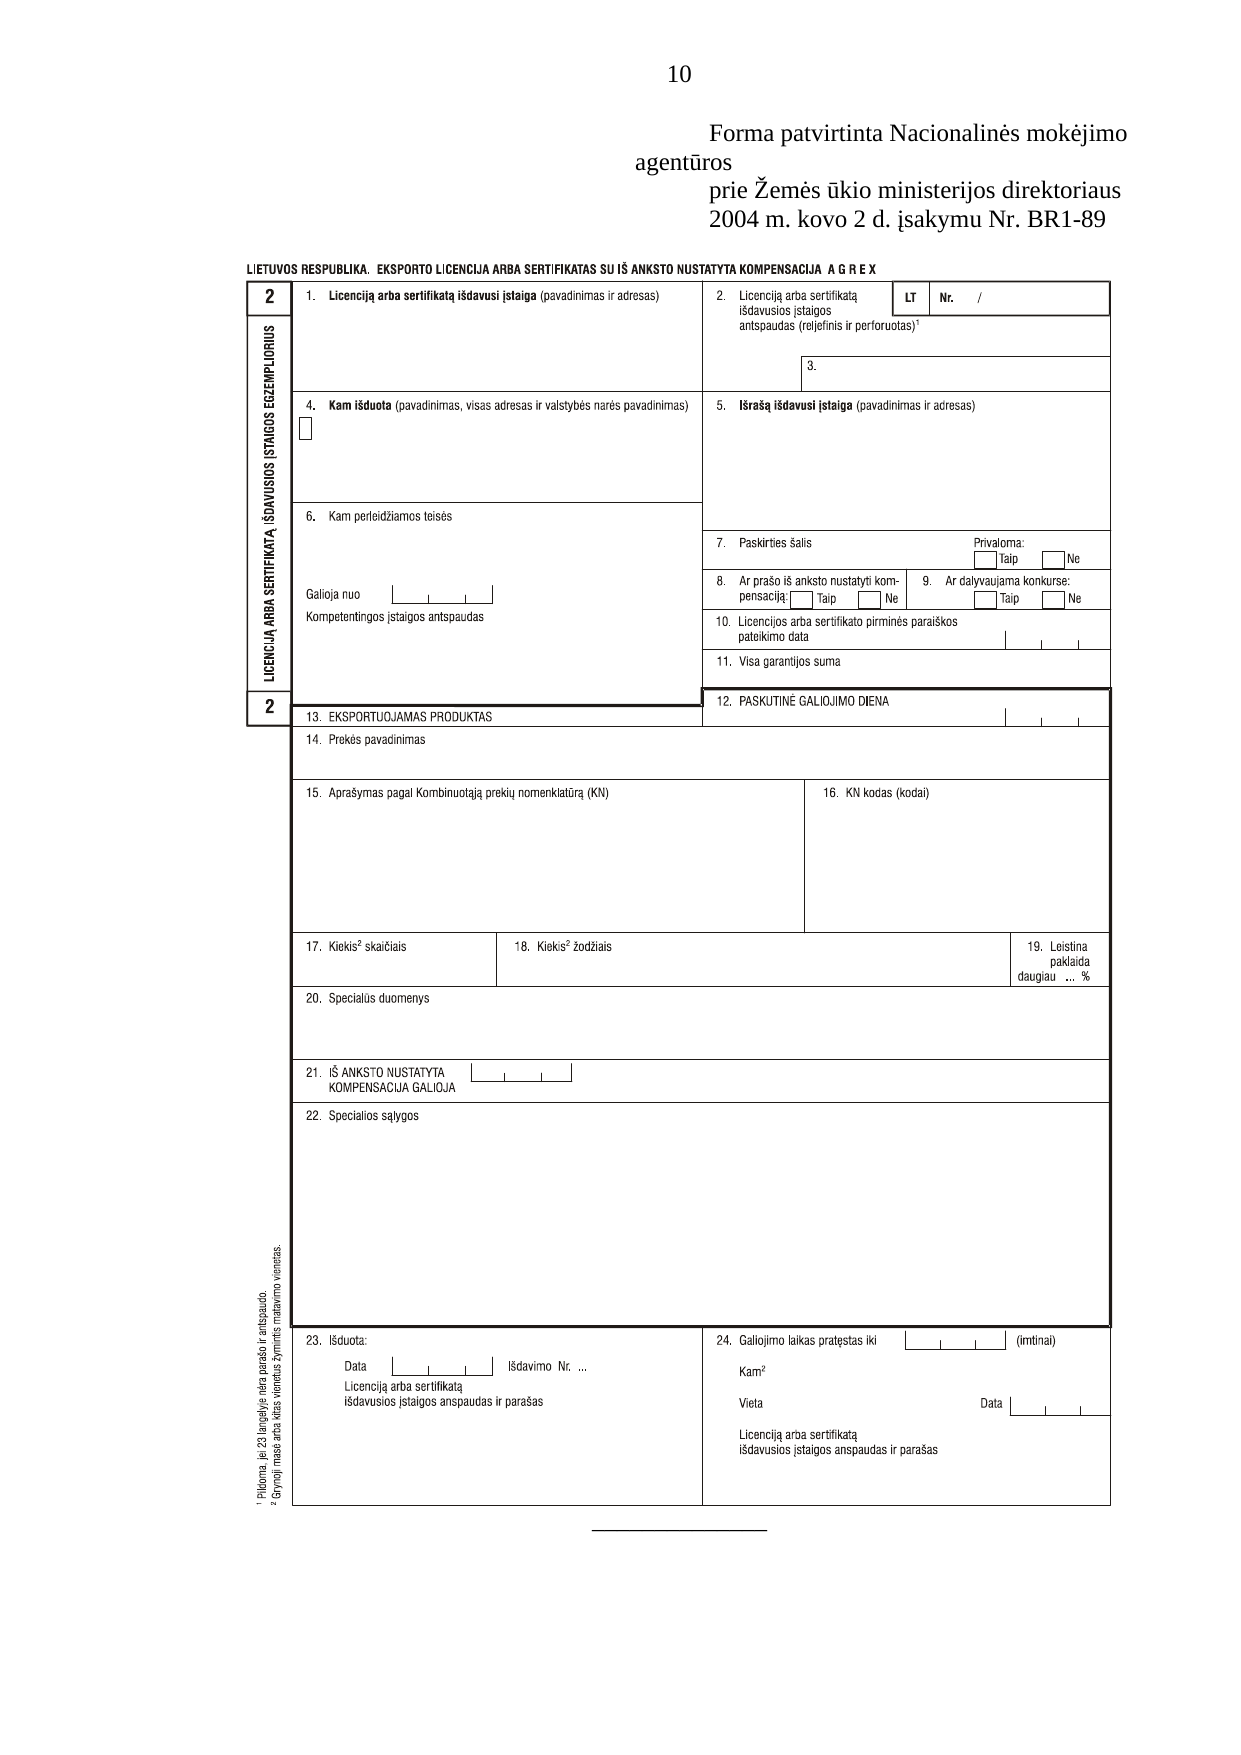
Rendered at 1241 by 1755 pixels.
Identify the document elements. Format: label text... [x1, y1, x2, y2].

text Forma patvirtinta Nacionalinės mokėjimo agentūros [635, 118, 1181, 176]
text prie Žemės ūkio ministerijos direktoriaus [635, 176, 1181, 204]
text 2004 m. kovo 2 d. įsakymu Nr. BR1-89 [635, 204, 1181, 233]
text ______________ [177, 1506, 1181, 1534]
